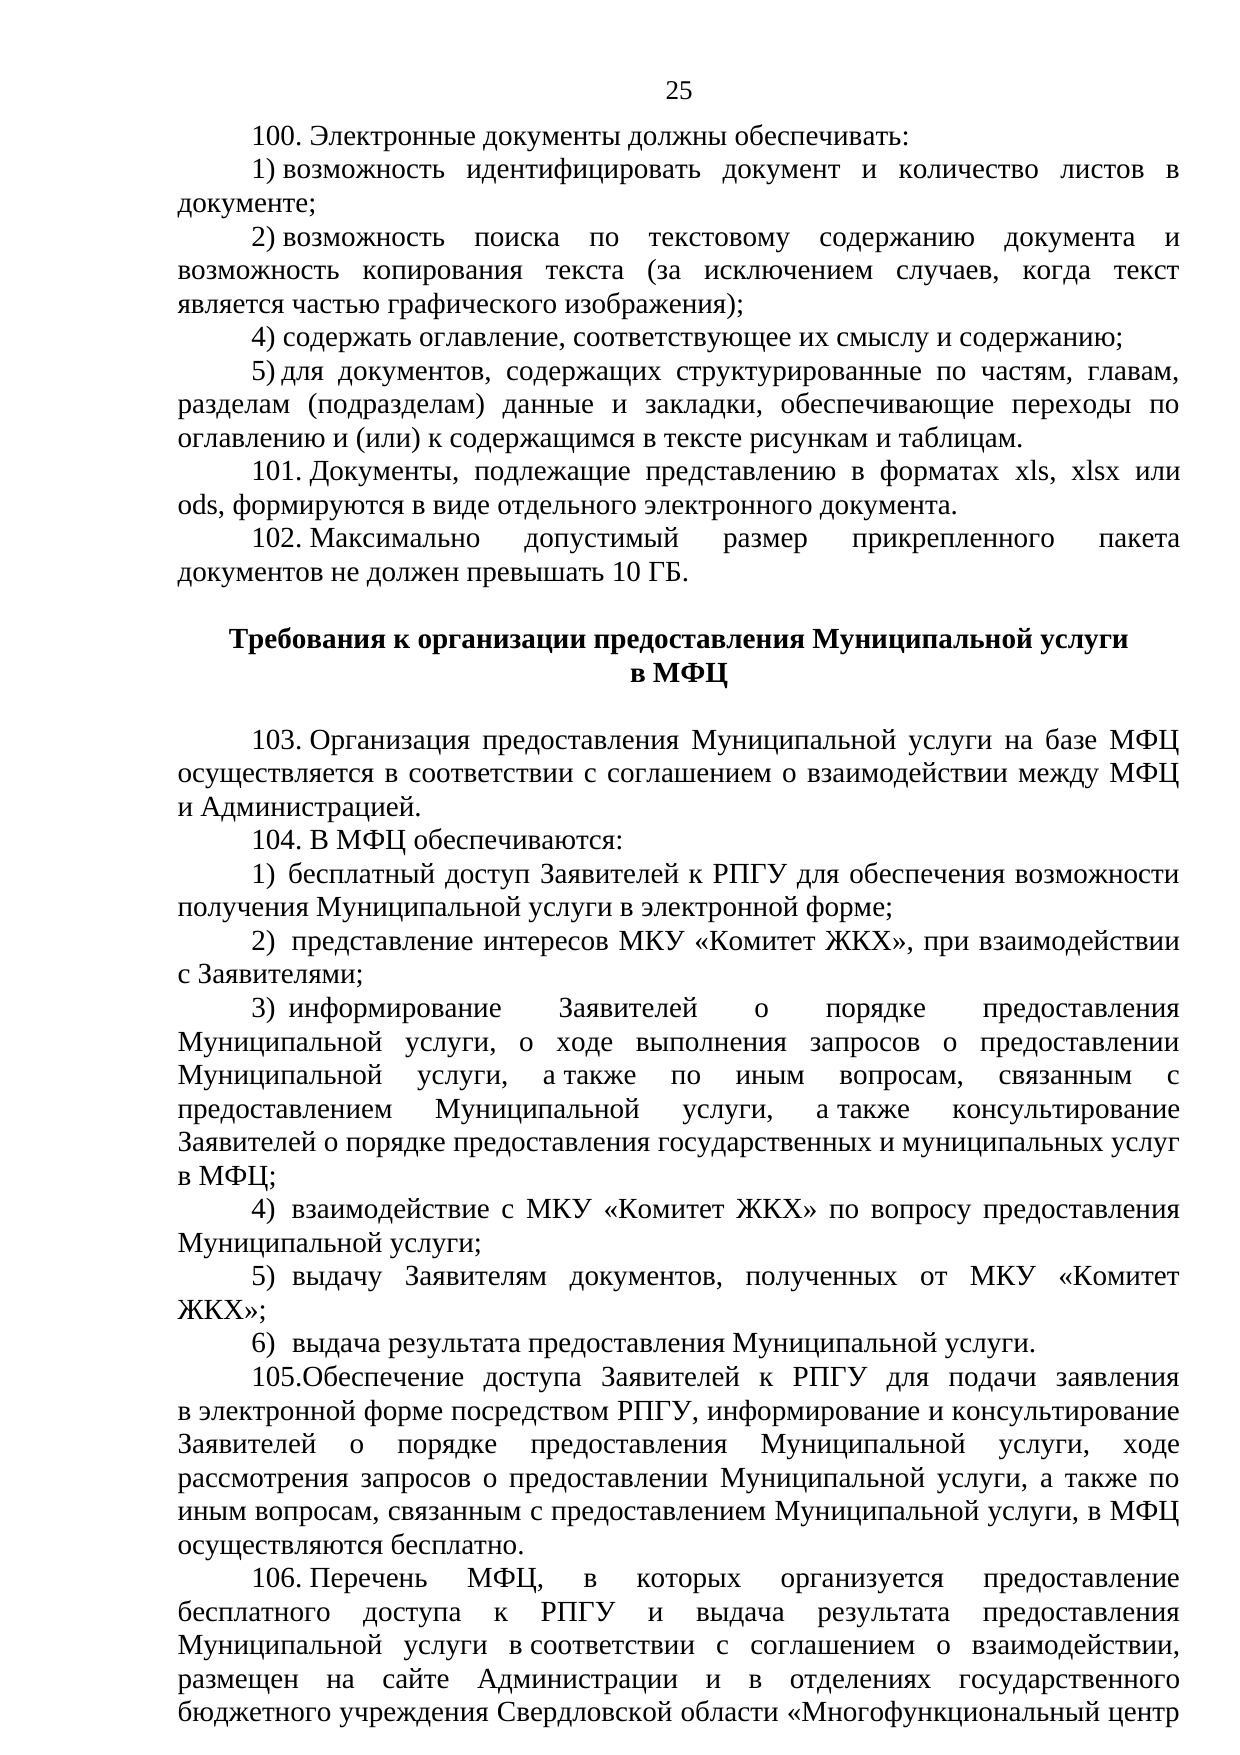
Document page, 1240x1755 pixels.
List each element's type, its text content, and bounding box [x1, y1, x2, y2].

text 102. Максимально допустимый размер прикрепленного пакета документов не должен превышать 10 ГБ. [177, 521, 1181, 588]
text 2) представление интересов МКУ «Комитет ЖКХ», при взаимодействии с Заявителями; [177, 923, 1181, 990]
text 1) возможность идентифицировать документ и количество листов в документе; [177, 152, 1181, 219]
text 6) выдача результата предоставления Муниципальной услуги. [177, 1326, 1181, 1359]
text Требования к организации предоставления Муниципальной услуги в МФЦ [177, 621, 1181, 688]
text 1) бесплатный доступ Заявителей к РПГУ для обеспечения возможности получения Муниципальной услуги в электронной форме; [177, 856, 1181, 923]
text 2) возможность поиска по текстовому содержанию документа и возможность копирования текста (за исключением случаев, когда текст является частью графического изображения); [177, 219, 1181, 319]
text 103. Организация предоставления Муниципальной услуги на базе МФЦ осуществляется в соответствии с соглашением о взаимодействии между МФЦ и Администрацией. [177, 722, 1181, 822]
text 105.Обеспечение доступа Заявителей к РПГУ для подачи заявления в электронной форме посредством РПГУ, информирование и консультирование Заявителей о порядке предоставления Муниципальной услуги, ходе рассмотрения запросов о предоставлении Муниципальной услуги, а также по иным вопросам, связанным с предоставлением Муниципальной услуги, в МФЦ осуществляются бесплатно. [177, 1359, 1181, 1560]
text 3) информирование Заявителей о порядке предоставления Муниципальной услуги, о ходе выполнения запросов о предоставлении Муниципальной услуги, а также по иным вопросам, связанным с предоставлением Муниципальной услуги, а также консультирование Заявителей о порядке предоставления государственных и муниципальных услуг в МФЦ; [177, 990, 1181, 1191]
text 101. Документы, подлежащие представлению в форматах xls, xlsx или ods, формируются в виде отдельного электронного документа. [177, 453, 1181, 521]
text 104. В МФЦ обеспечиваются: [177, 822, 1181, 856]
text 100. Электронные документы должны обеспечивать: [177, 118, 1181, 152]
text 4) содержать оглавление, соответствующее их смыслу и содержанию; [177, 319, 1181, 353]
text 5) для документов, содержащих структурированные по частям, главам, разделам (подразделам) данные и закладки, обеспечивающие переходы по оглавлению и (или) к содержащимся в тексте рисункам и таблицам. [177, 353, 1181, 453]
text 106. Перечень МФЦ, в которых организуется предоставление бесплатного доступа к РПГУ и выдача результата предоставления Муниципальной услуги в соответствии с соглашением о взаимодействии, размещен на сайте Администрации и в отделениях государственного бюджетного учреждения Свердловской области «Многофункциональный центр [177, 1560, 1181, 1728]
text 5) выдачу Заявителям документов, полученных от МКУ «Комитет ЖКХ»; [177, 1258, 1181, 1326]
text 4) взаимодействие с МКУ «Комитет ЖКХ» по вопросу предоставления Муниципальной услуги; [177, 1191, 1181, 1258]
